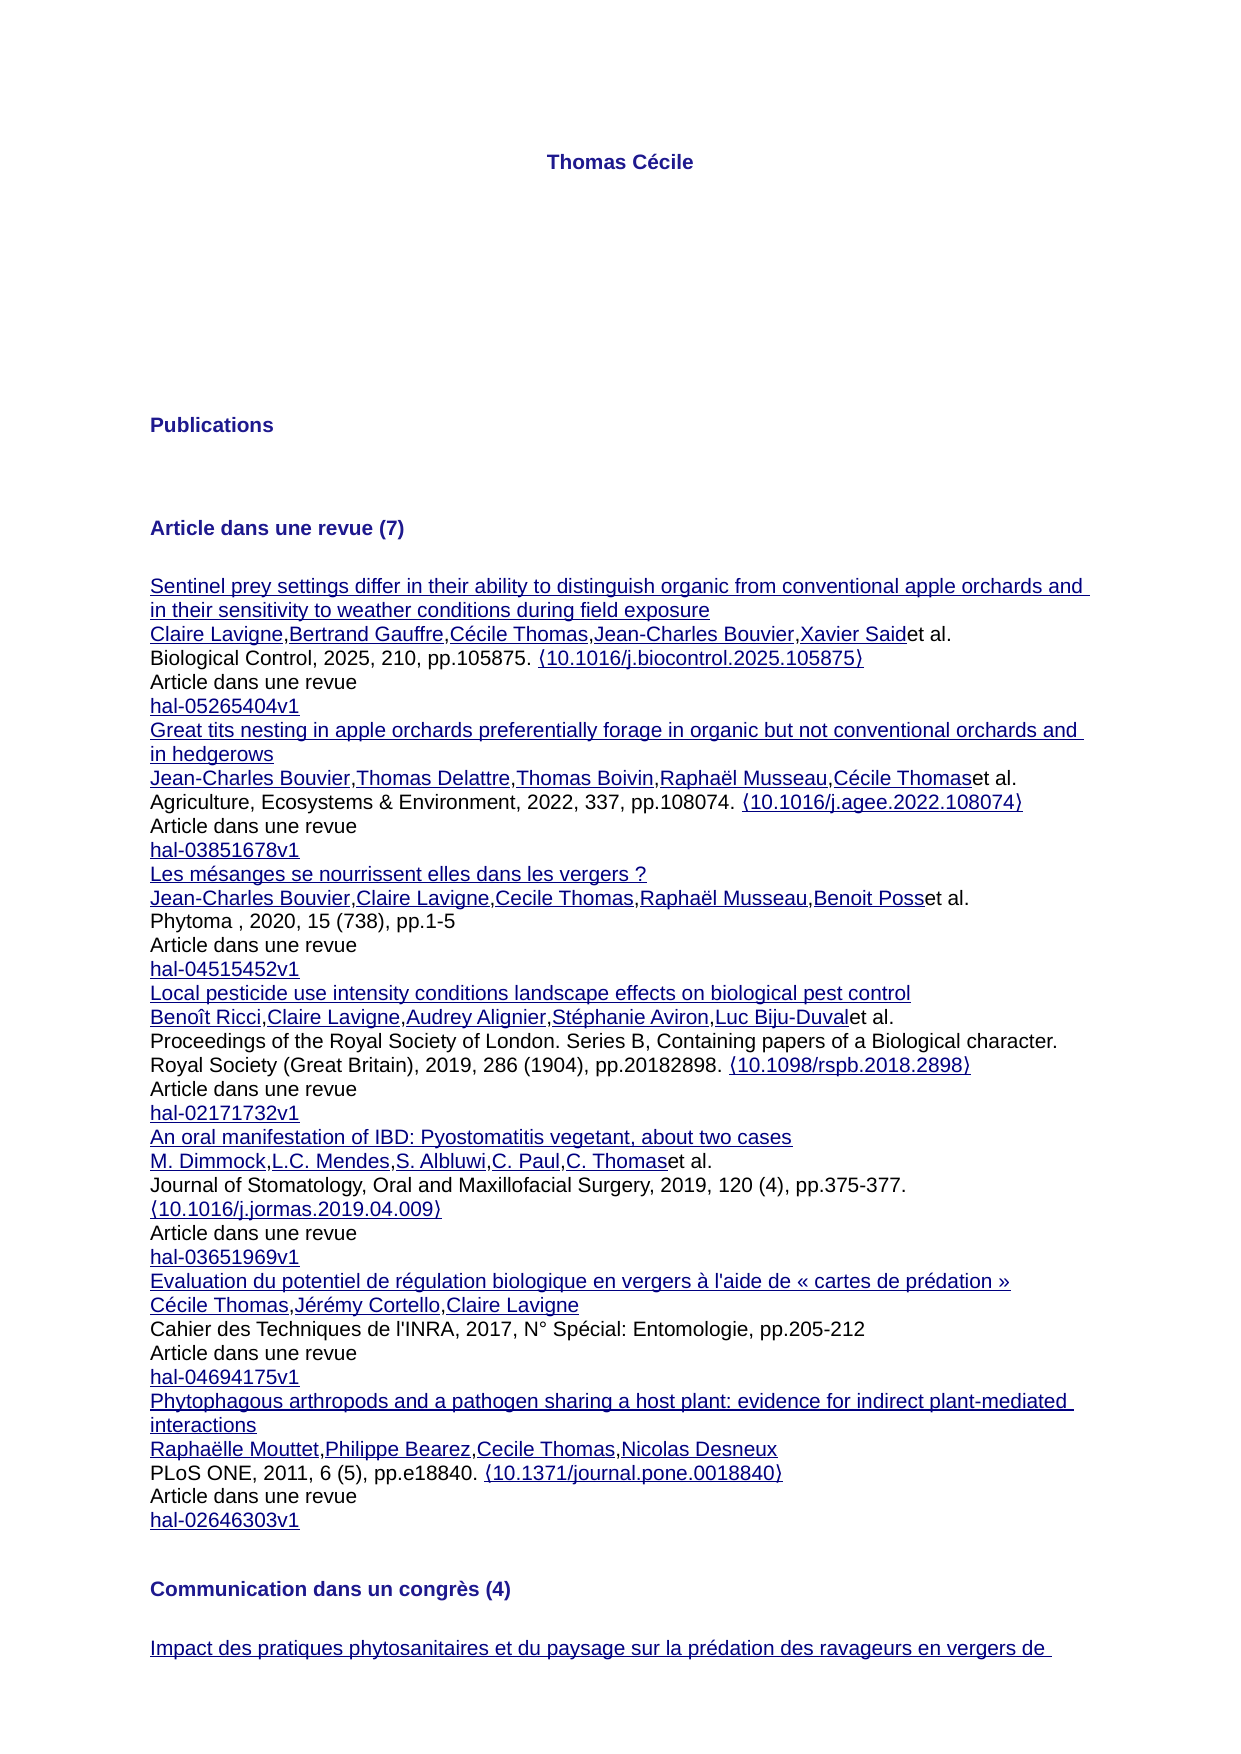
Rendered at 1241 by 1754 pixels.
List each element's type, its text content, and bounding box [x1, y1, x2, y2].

subtitle Communication dans un congrès (4) [150, 1577, 1090, 1601]
subtitle Thomas Cécile [150, 150, 1090, 174]
table_cell Evaluation du potentiel de régulation biologique en vergers à l'aide de « cartes de prédation » Cécile Thomas,Jérémy Cortello,Claire Lavigne Cahier des Techniques de l'INRA, 2017, N° Spécial: Entomologie, pp.205-212 Article dans une revue hal-04694175v1 [150, 1269, 1090, 1388]
subtitle Publications [150, 412, 1090, 436]
table_cell An oral manifestation of IBD: Pyostomatitis vegetant, about two cases M. Dimmock,L.C. Mendes,S. Albluwi,C. Paul,C. Thomaset al. Journal of Stomatology, Oral and Maxillofacial Surgery, 2019, 120 (4), pp.375-377. ⟨10.1016/j.jormas.2019.04.009⟩ Article dans une revue hal-03651969v1 [150, 1125, 1090, 1269]
table_cell Local pesticide use intensity conditions landscape effects on biological pest control Benoît Ricci,Claire Lavigne,Audrey Alignier,Stéphanie Aviron,Luc Biju-Duvalet al. Proceedings of the Royal Society of London. Series B, Containing papers of a Biological character. Royal Society (Great Britain), 2019, 286 (1904), pp.20182898. ⟨10.1098/rspb.2018.2898⟩ Article dans une revue hal-02171732v1 [150, 981, 1090, 1125]
table_header in their sensitivity to weather conditions during field exposure Claire Lavigne,Bertrand Gauffre,Cécile Thomas,Jean-Charles Bouvier,Xavier Saidet al. Biological Control, 2025, 210, pp.105875. ⟨10.1016/j.biocontrol.2025.105875⟩ Article dans une revue hal-05265404v1 [150, 596, 1090, 718]
table_header Sentinel prey settings differ in their ability to distinguish organic from conventional apple orchards and [150, 574, 1090, 595]
table_cell Great tits nesting in apple orchards preferentially forage in organic but not conventional orchards and in hedgerows Jean-Charles Bouvier,Thomas Delattre,Thomas Boivin,Raphaël Musseau,Cécile Thomaset al. Agriculture, Ecosystems & Environment, 2022, 337, pp.108074. ⟨10.1016/j.agee.2022.108074⟩ Article dans une revue hal-03851678v1 [150, 718, 1090, 861]
subtitle Article dans une revue (7) [150, 516, 1090, 539]
table_header Impact des pratiques phytosanitaires et du paysage sur la prédation des ravageurs en vergers de [150, 1635, 1090, 1659]
table_cell Phytophagous arthropods and a pathogen sharing a host plant: evidence for indirect plant-mediated interactions Raphaëlle Mouttet,Philippe Bearez,Cecile Thomas,Nicolas Desneux PLoS ONE, 2011, 6 (5), pp.e18840. ⟨10.1371/journal.pone.0018840⟩ Article dans une revue hal-02646303v1 [150, 1389, 1090, 1532]
table_cell Les mésanges se nourrissent elles dans les vergers ? Jean-Charles Bouvier,Claire Lavigne,Cecile Thomas,Raphaël Musseau,Benoit Posset al. Phytoma , 2020, 15 (738), pp.1-5 Article dans une revue hal-04515452v1 [150, 861, 1090, 981]
